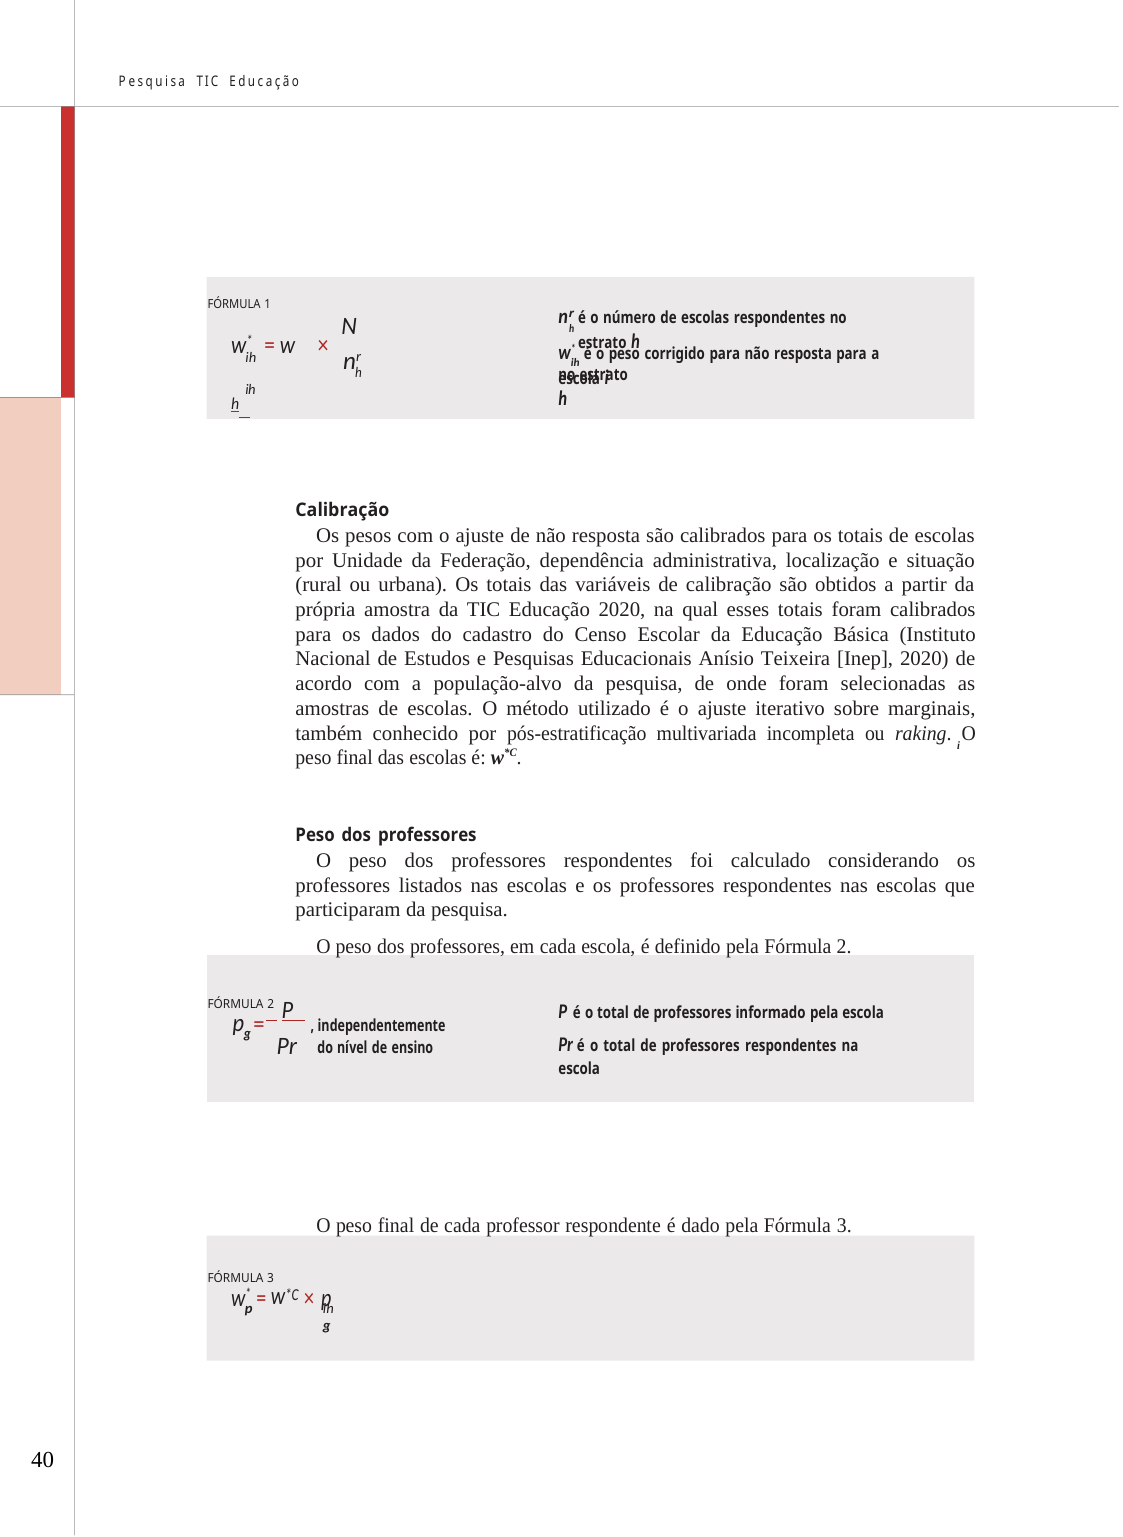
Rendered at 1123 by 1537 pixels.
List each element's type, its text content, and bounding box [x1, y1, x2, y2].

text O peso final de cada professor respondente é dado pela Fórmula 3. [316, 1212, 987, 1237]
text Calibração [295, 496, 987, 522]
text O peso dos professores respondentes foi calculado considerando os professores listados nas escolas e os professores respondentes nas escolas que participaram da pesquisa. [295, 848, 976, 921]
text FÓRMULA 1 [975, 296, 987, 313]
text Peso dos professores [295, 821, 987, 847]
text Os pesos com o ajuste de não resposta são calibrados para os totais de escolas por Unidade da Federação, dependência administrativa, localização e situação (rural ou urbana). Os totais das variáveis de calibração são obtidos a partir da própria amostra da TIC Educação 2020, na qual esses totais foram calibrados para os dados do cadastro do Censo Escolar da Educação Básica (Instituto Nacional de Estudos e Pesquisas Educacionais Anísio Teixeira [Inep], 2020) de acordo com a população-alvo da pesquisa, de onde foram selecionadas as amostras de escolas. O método utilizado é o ajuste iterativo sobre marginais, também conhecido por pós-estratificação multivariada incompleta ou raking. O peso final das escolas é: w*C. [295, 523, 976, 769]
text O peso dos professores, em cada escola, é definido pela Fórmula 2. [316, 934, 987, 958]
text FÓRMULA 3 [975, 1269, 987, 1286]
text ih [957, 738, 966, 752]
text FÓRMULA 2 [974, 995, 987, 1012]
